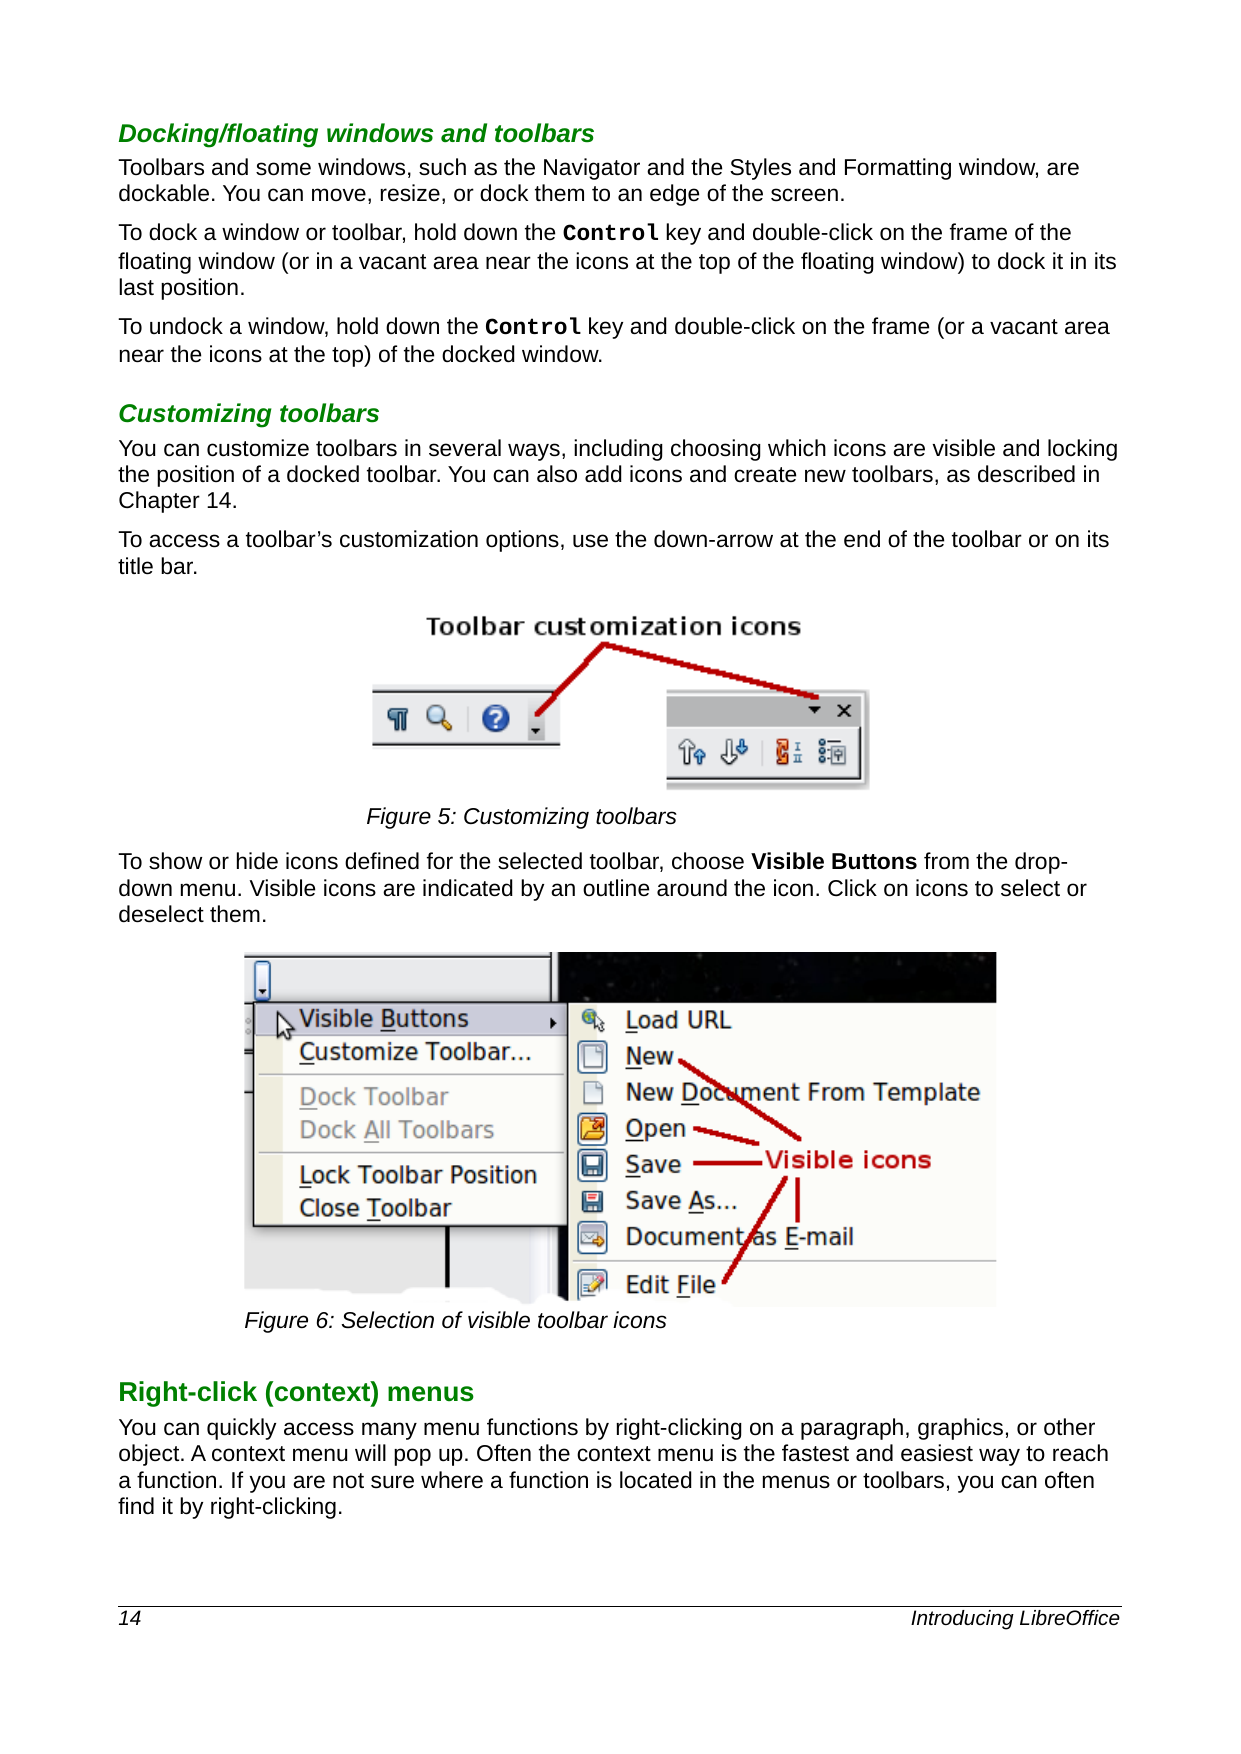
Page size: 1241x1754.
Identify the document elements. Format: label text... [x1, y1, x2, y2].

text Toolbars and some windows, such as the Navigator and the Styles and Formatting window, are dockable. You can move, resize, or dock them to an edge of the screen. [118, 154, 1122, 207]
text To show or hide icons defined for the selected toolbar, choose Visible Buttons from the drop-down menu. Visible icons are indicated by an outline around the icon. Click on icons to select or deselect them. [118, 848, 1122, 927]
text Figure 5: Customizing toolbars [366, 803, 874, 829]
subtitle Customizing toolbars [118, 399, 1122, 428]
picture [244, 952, 997, 1307]
subtitle Right-click (context) menus [118, 1376, 1122, 1408]
picture [366, 604, 875, 797]
text Figure 6: Selection of visible toolbar icons [244, 1307, 996, 1333]
text You can customize toolbars in several ways, including choosing which icons are visible and locking the position of a docked toolbar. You can also add icons and create new toolbars, as described in Chapter 14. [118, 435, 1122, 514]
text To dock a window or toolbar, hold down the Control key and double-click on the frame of the floating window (or in a vacant area near the icons at the top of the floating window) to dock it in its last position. [118, 219, 1122, 300]
subtitle Docking/floating windows and toolbars [118, 118, 1122, 148]
text You can quickly access many menu functions by right-clicking on a paragraph, graphics, or other object. A context menu will pop up. Often the context menu is the fastest and easiest way to reach a function. If you are not sure where a function is located in the menus or toolbars, you can often find it by right-clicking. [118, 1414, 1122, 1519]
text To undock a window, hold down the Control key and double-click on the frame (or a vacant area near the icons at the top) of the docked window. [118, 313, 1122, 367]
text To access a toolbar’s customization options, use the down-arrow at the end of the toolbar or on its title bar. [118, 526, 1122, 579]
